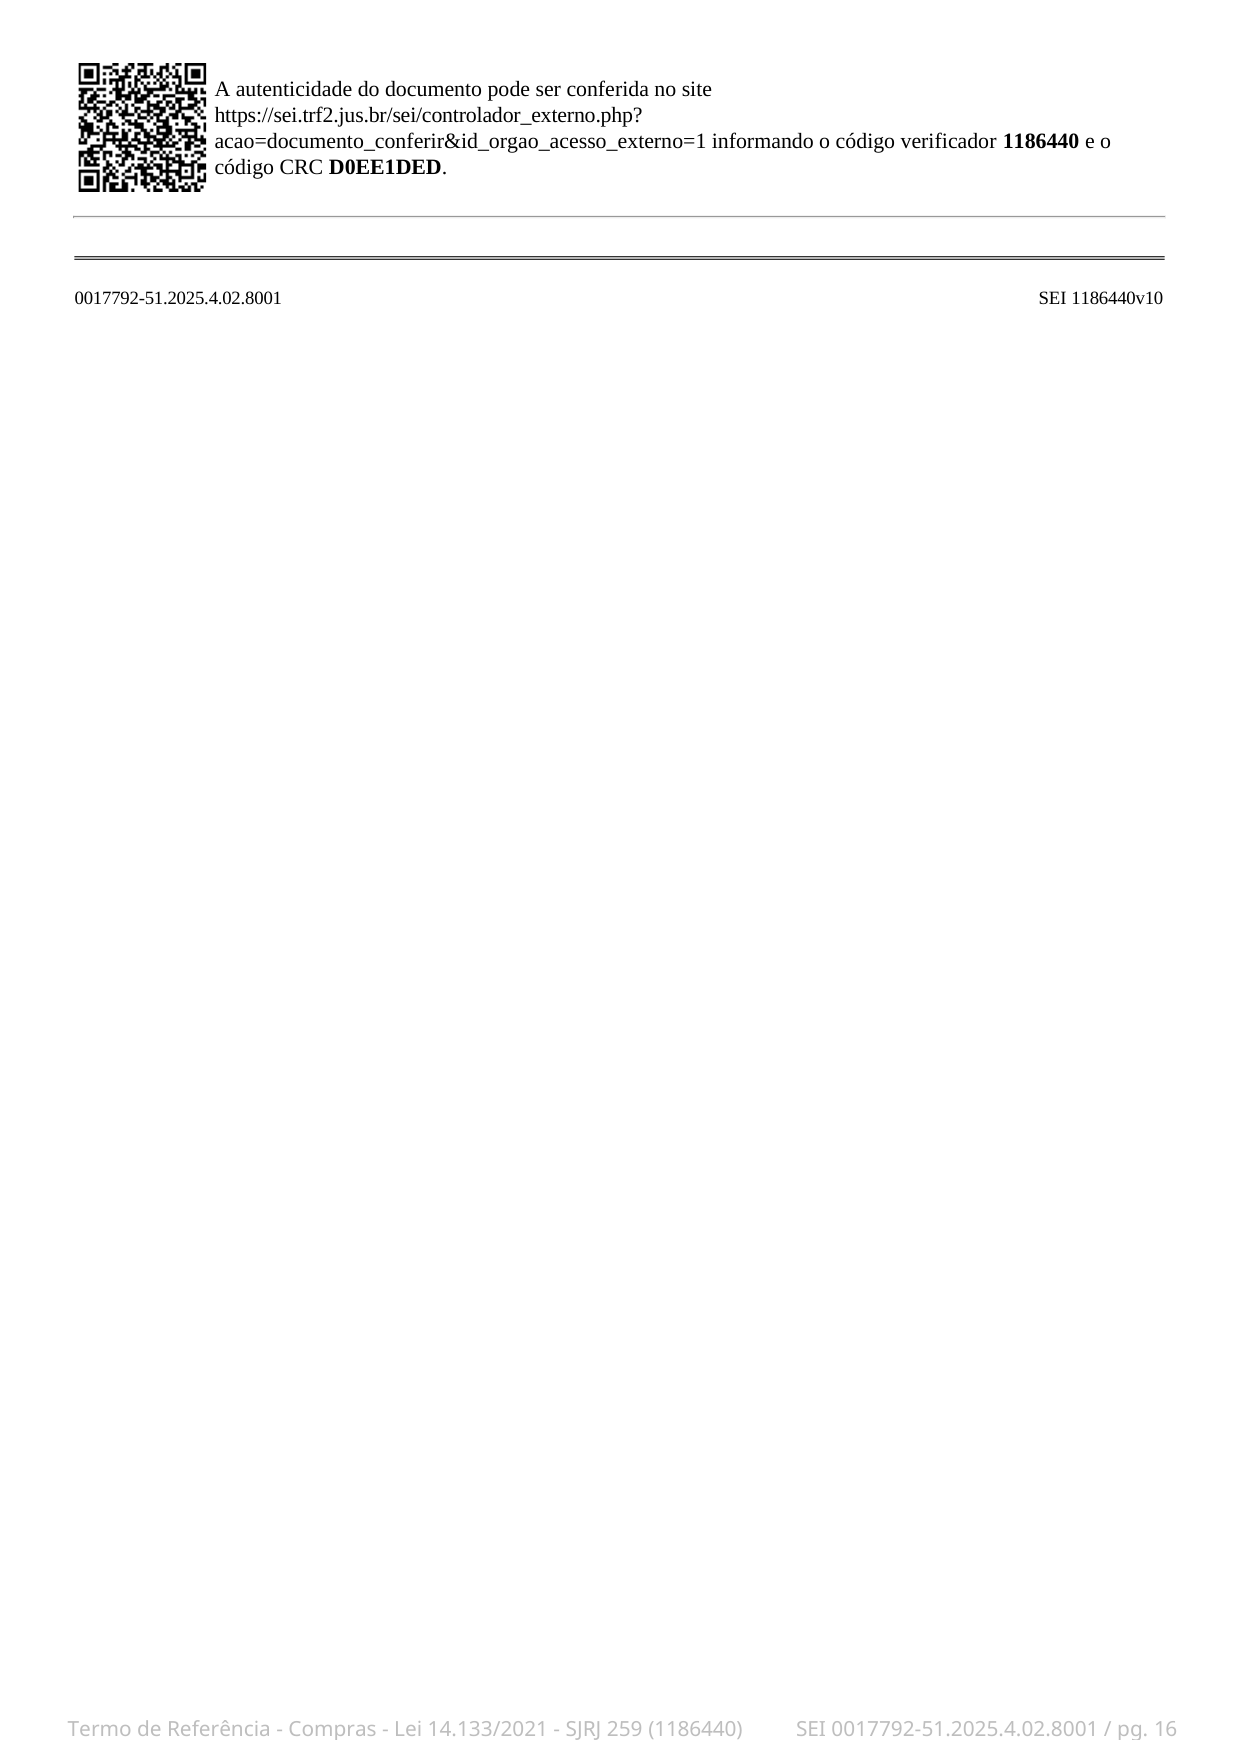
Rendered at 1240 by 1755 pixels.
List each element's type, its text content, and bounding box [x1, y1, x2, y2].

text 0017792-51.2025.4.02.8001 SEI 1186440v10 [74, 287, 1181, 308]
text A autenticidade do documento pode ser conferida no site https://sei.trf2.jus.br/sei/controlador_externo.php? acao=documento_conferir&id_orgao_acesso_externo=1 informando o código verificador 1186440 e o código CRC D0EE1DED. [214, 76, 1121, 179]
